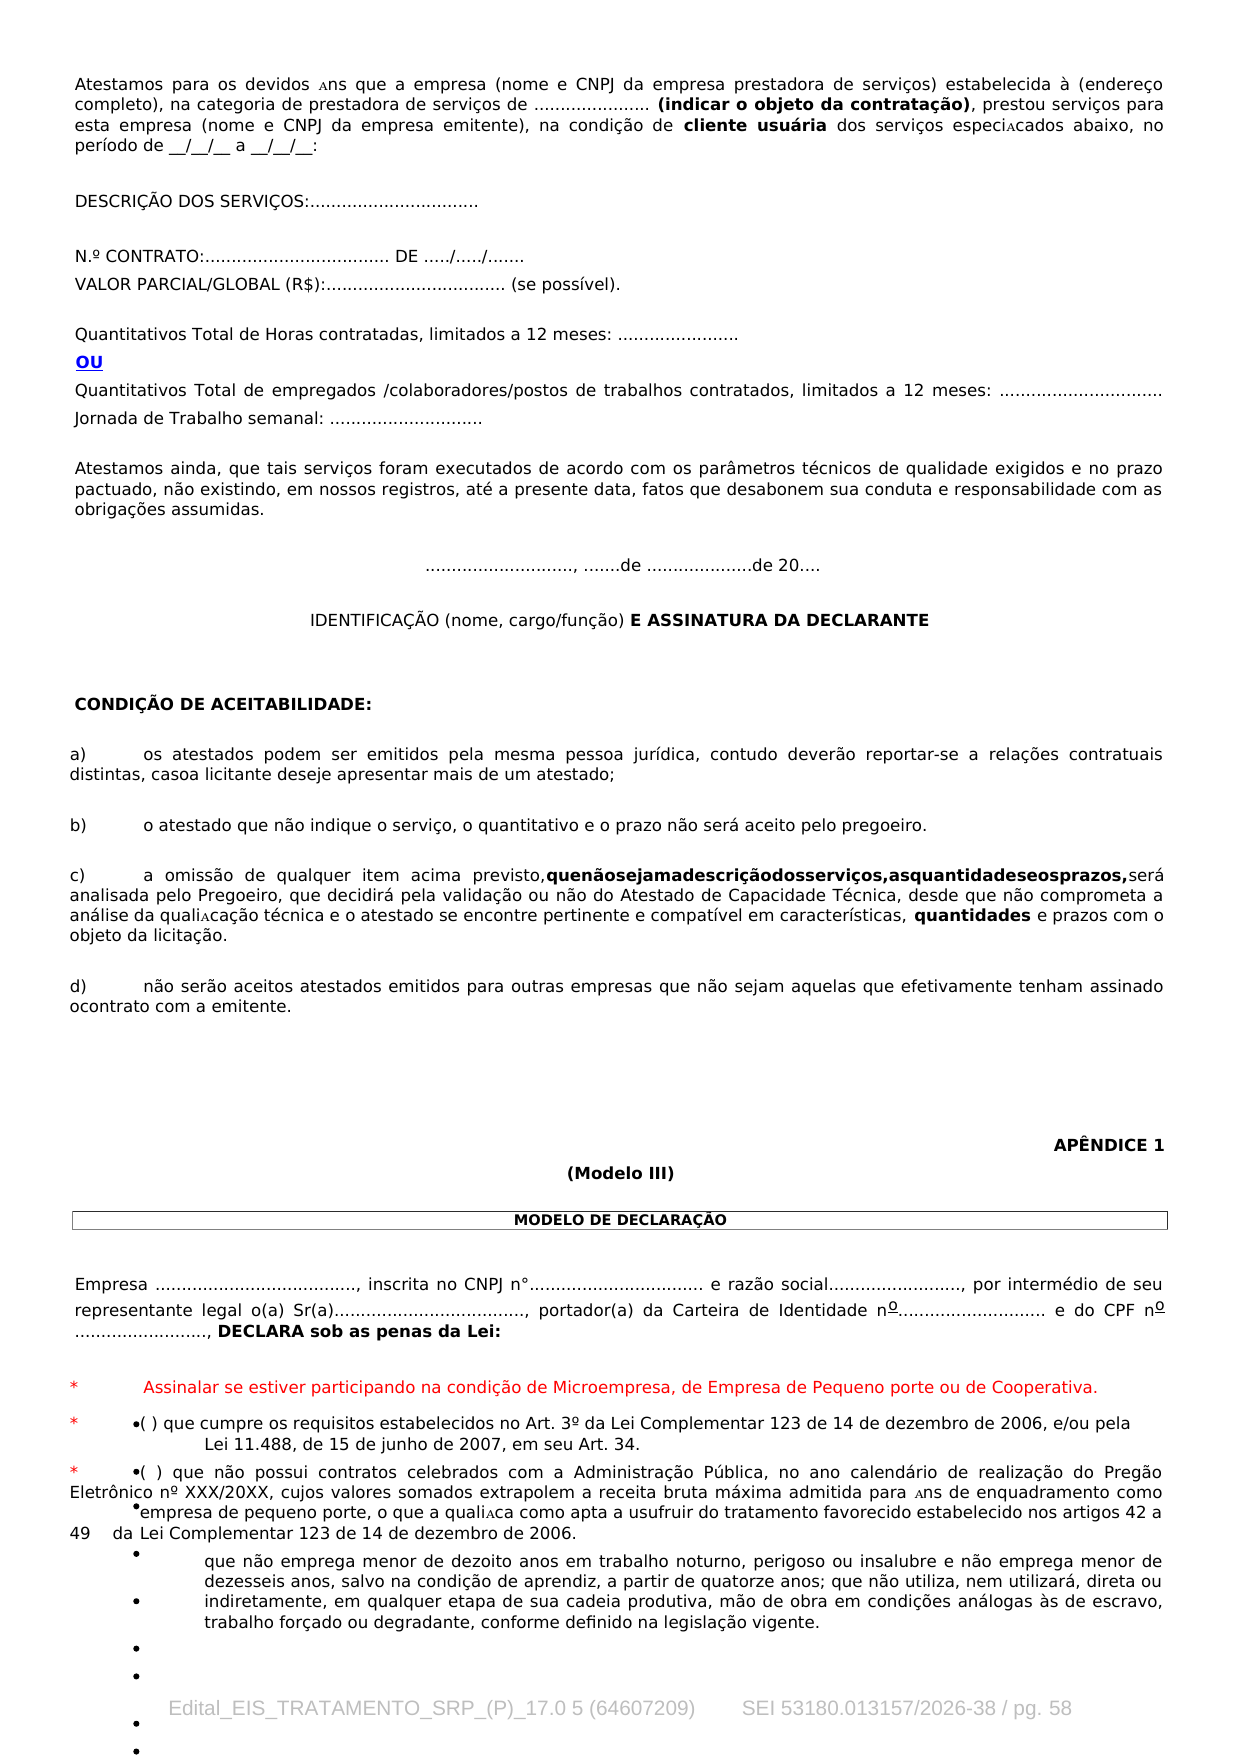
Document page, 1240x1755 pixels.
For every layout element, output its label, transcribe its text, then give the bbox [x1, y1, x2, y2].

text Atestamos ainda, que tais serviços foram executados de acordo com os parâmetros técnicos de qualidade exigidos e no prazo pactuado, não existindo, em nossos registros, até a presente data, fatos que desabonem sua conduta e responsabilidade com as obrigações assumidas. [74, 459, 1164, 519]
text DESCRIÇÃO DOS SERVIÇOS:................................ [74, 192, 1164, 211]
text N.º CONTRATO:................................... DE ...../...../....... [74, 247, 1164, 267]
text VALOR PARCIAL/GLOBAL (R$):.................................. (se possível). [74, 275, 1164, 294]
list o atestado que não indique o serviço, o quantitativo e o prazo não será aceito pelo pregoeiro. [69, 815, 1164, 835]
text que não emprega menor de dezoito anos em trabalho noturno, perigoso ou insalubre e não emprega menor de dezesseis anos, salvo na condição de aprendiz, a partir de quatorze anos; que não utiliza, nem utilizará, direta ou indiretamente, em qualquer etapa de sua cadeia produtiva, mão de obra em condições análogas às de escravo, trabalho forçado ou degradante, conforme definido na legislação vigente. [134, 1552, 1164, 1632]
text Empresa ......................................, inscrita no CNPJ n°................................. e razão social........................., por intermédio de seu representante legal o(a) Sr(a)...................................., portador(a) da Carteira de Identidade no............................ e do CPF no ........................., DECLARA sob as penas da Lei: [74, 1275, 1164, 1342]
text CONDIÇÃO DE ACEITABILIDADE: [74, 695, 1170, 714]
text APÊNDICE 1 [69, 1136, 1165, 1155]
list Assinalar se estiver participando na condição de Microempresa, de Empresa de Pequeno porte ou de Cooperativa. [69, 1378, 1164, 1397]
list não serão aceitos atestados emitidos para outras empresas que não sejam aquelas que efetivamente tenham assinado ocontrato com a emitente. [69, 976, 1164, 1016]
list os atestados podem ser emitidos pela mesma pessoa jurídica, contudo deverão reportar-se a relações contratuais distintas, casoa licitante deseje apresentar mais de um atestado; [69, 745, 1164, 785]
subtitle (Modelo III) [76, 1164, 1165, 1183]
list ( ) que cumpre os requisitos estabelecidos no Art. 3º da Lei Complementar 123 de 14 de dezembro de 2006, e/ou pela [69, 1414, 1164, 1433]
text Quantitativos Total de empregados /colaboradores/postos de trabalhos contratados, limitados a 12 meses: ............................... Jornada de Trabalho semanal: ............................. [74, 381, 1164, 428]
list a omissão de qualquer item acima previsto,quenãosejamadescriçãodosserviços,asquantidadeseosprazos,será analisada pelo Pregoeiro, que decidirá pela validação ou não do Atestado de Capacidade Técnica, desde que não comprometa a análise da qualicação técnica e o atestado se encontre pertinente e compatível em características, quantidades e prazos com o objeto da licitação. [69, 865, 1164, 946]
text Lei 11.488, de 15 de junho de 2007, em seu Art. 34. [134, 1435, 1164, 1454]
text ............................, .......de ....................de 20.... [82, 555, 1164, 575]
text Quantitativos Total de Horas contratadas, limitados a 12 meses: ....................... [74, 325, 1164, 344]
text Atestamos para os devidos ns que a empresa (nome e CNPJ da empresa prestadora de serviços) estabelecida à (endereço completo), na categoria de prestadora de serviços de ...................... (indicar o objeto da contratação), prestou serviços para esta empresa (nome e CNPJ da empresa emitente), na condição de cliente usuária dos serviços especicados abaixo, no período de __/__/__ a __/__/__: [74, 75, 1164, 155]
text IDENTIFICAÇÃO (nome, cargo/função) E ASSINATURA DA DECLARANTE [82, 611, 1157, 631]
subtitle OU [75, 353, 1170, 372]
list ( ) que não possui contratos celebrados com a Administração Pública, no ano calendário de realização do Pregão Eletrônico nº XXX/20XX, cujos valores somados extrapolem a receita bruta máxima admitida para ns de enquadramento como empresa de pequeno porte, o que a qualica como apta a usufruir do tratamento favorecido estabelecido nos artigos 42 a 49 da Lei Complementar 123 de 14 de dezembro de 2006. [69, 1463, 1164, 1543]
text MODELO DE DECLARAÇÃO [73, 1212, 1167, 1229]
